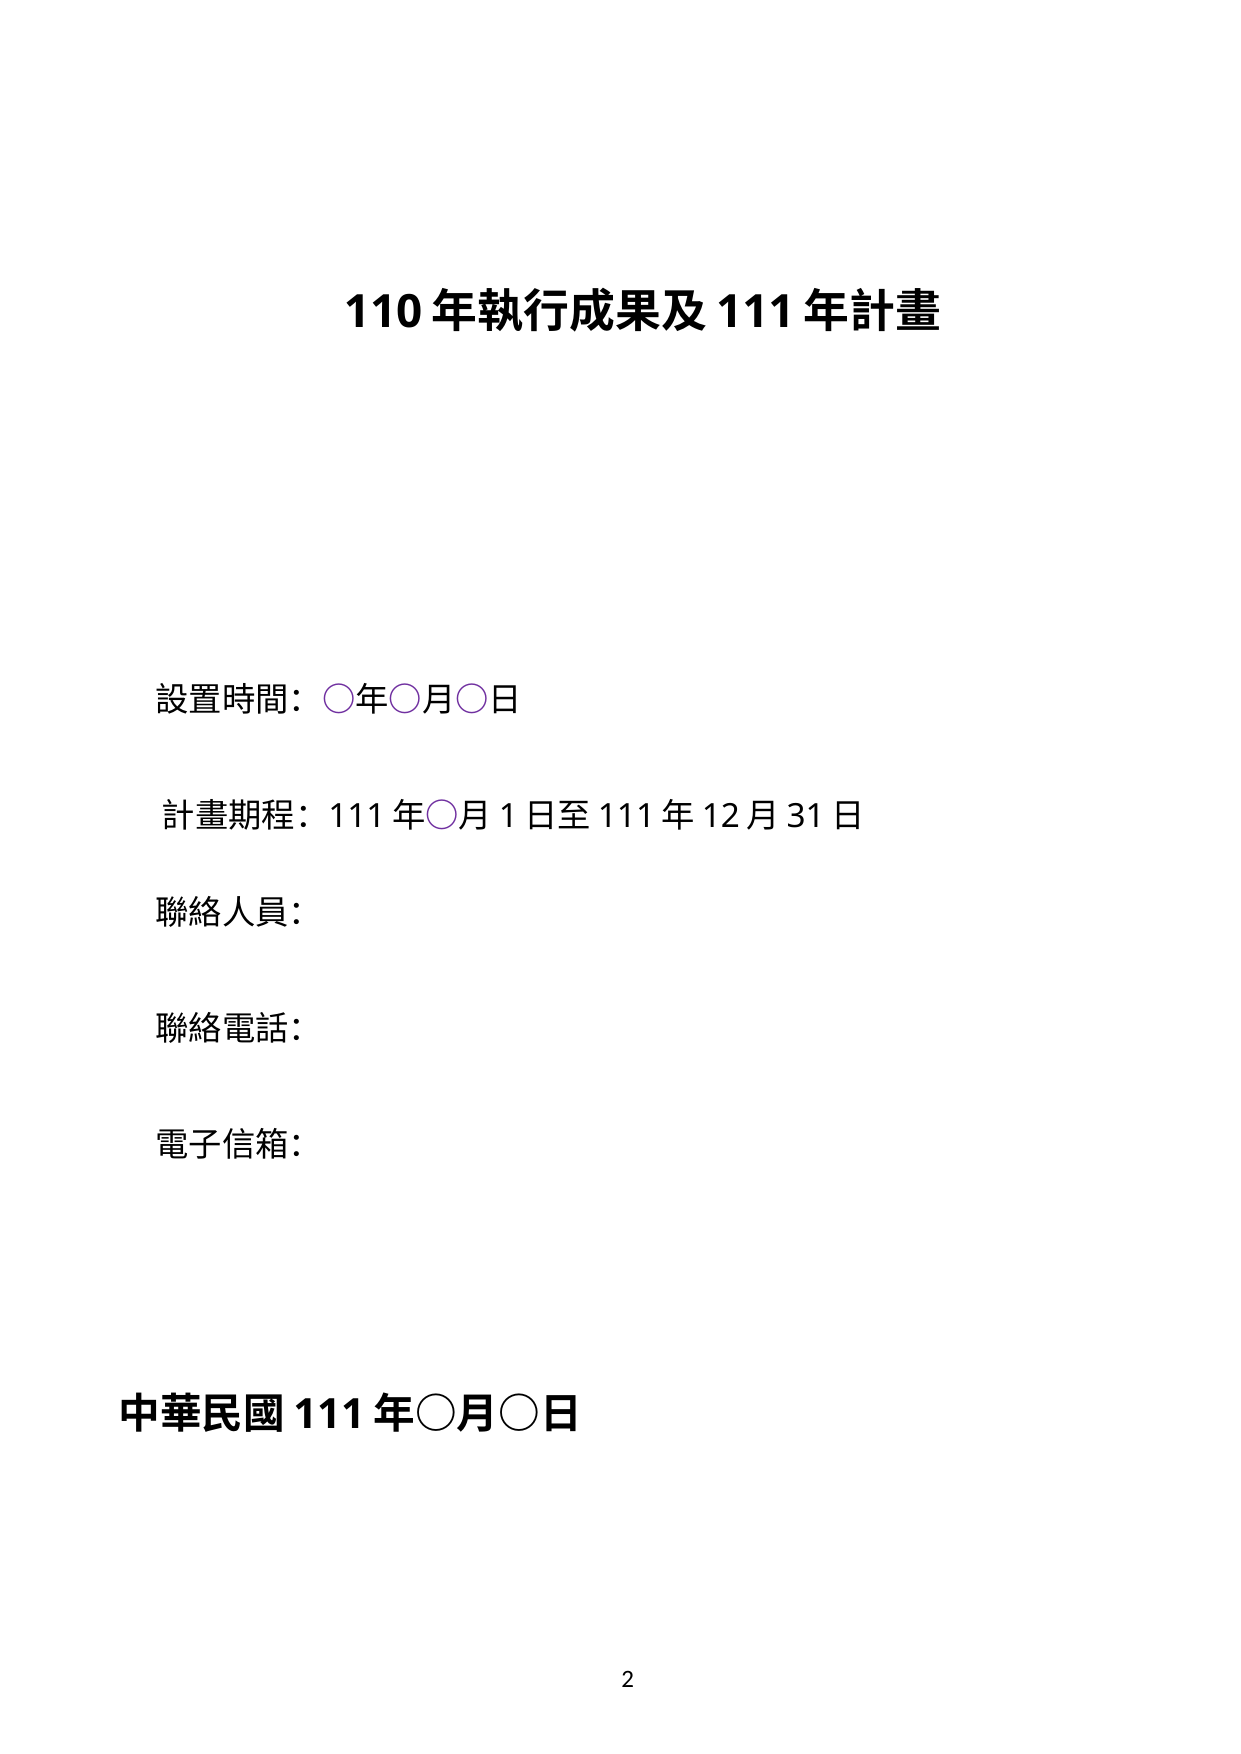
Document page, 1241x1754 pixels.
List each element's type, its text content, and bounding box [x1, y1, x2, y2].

text 110年執行成果及111年計畫 [118, 274, 1167, 341]
text 中華民國111年○月○日 [118, 1380, 1137, 1440]
subtitle 電子信箱： [118, 1118, 1137, 1166]
text 計畫期程：111年○月1日至111年12月31日 [118, 789, 1137, 837]
subtitle 聯絡人員： [118, 886, 1137, 934]
subtitle 設置時間：○年○月○日 [118, 673, 1137, 721]
subtitle 聯絡電話： [118, 1002, 1137, 1050]
